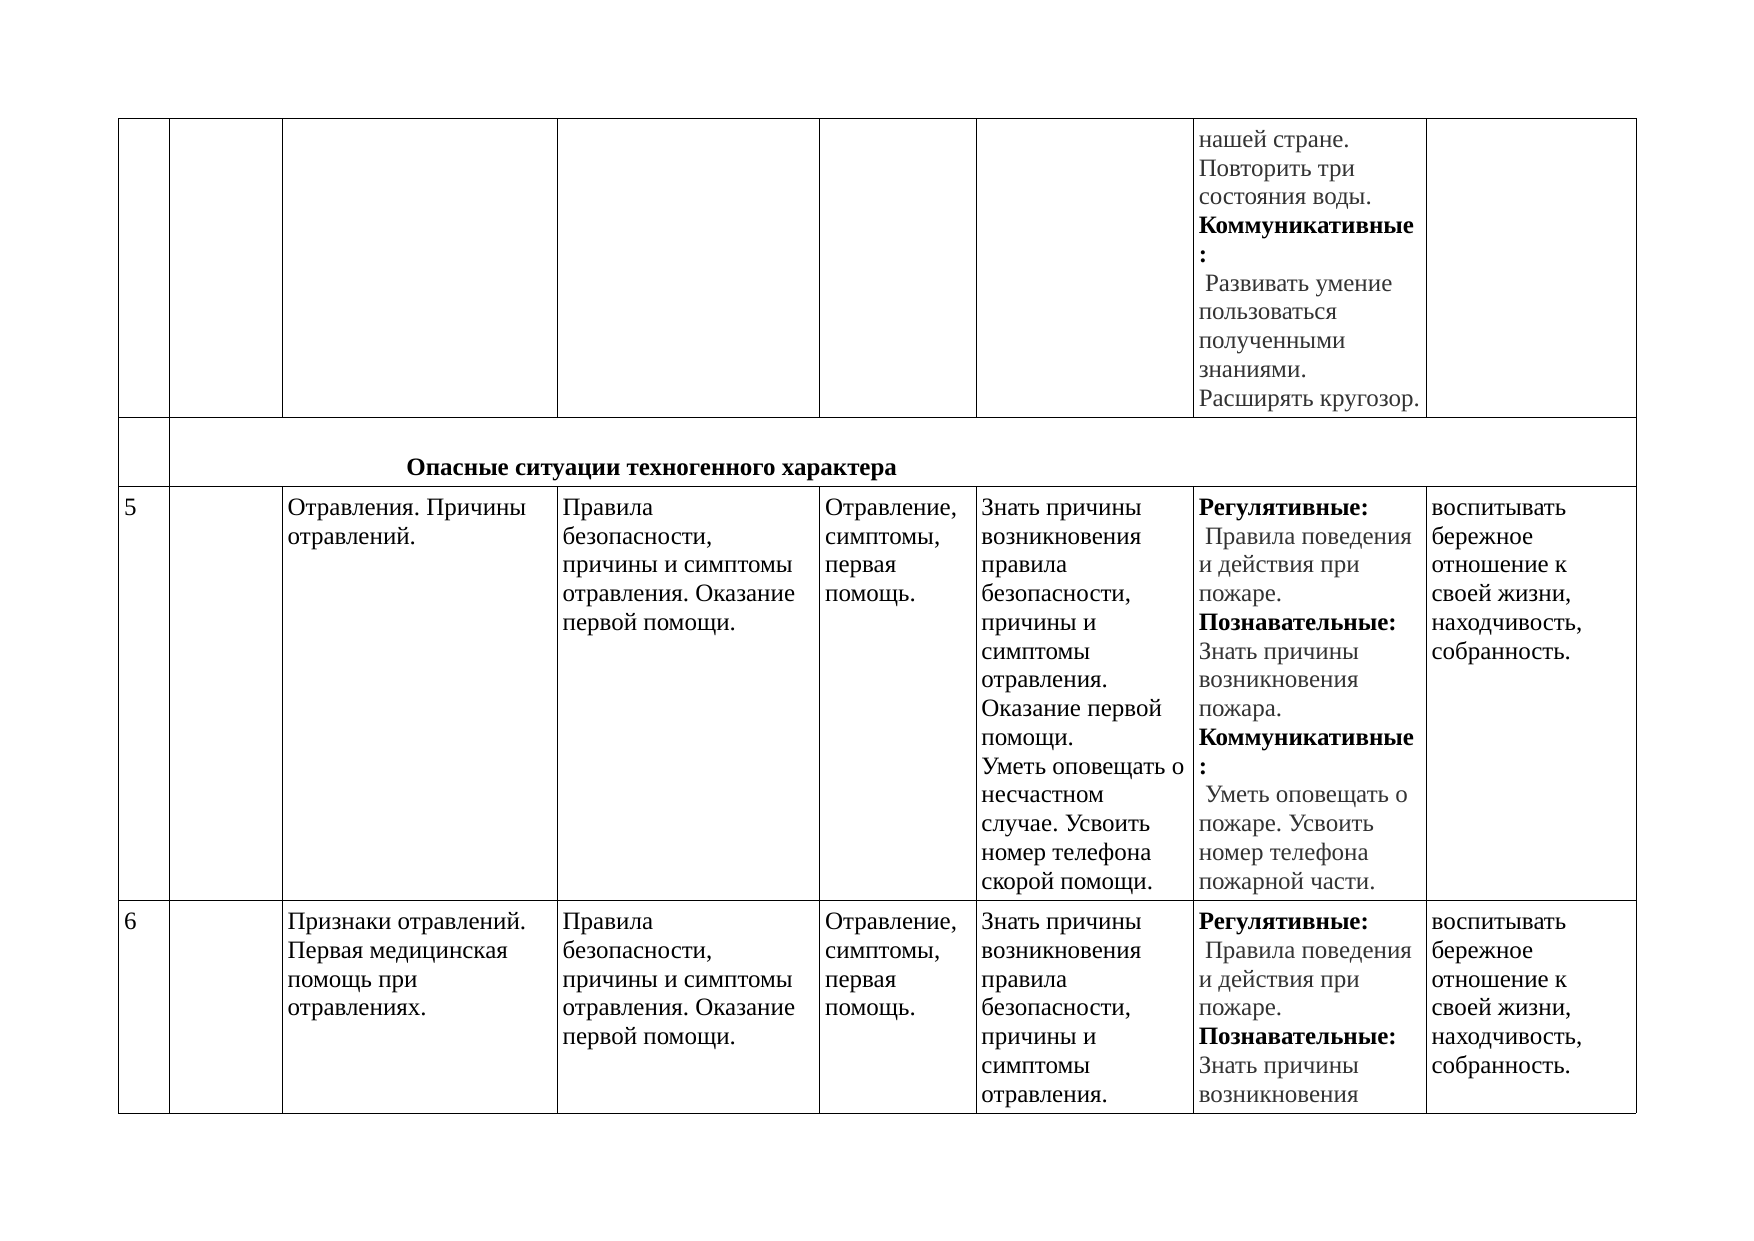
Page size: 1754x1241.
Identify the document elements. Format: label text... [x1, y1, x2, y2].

table_cell [558, 119, 819, 417]
table_cell нашей стране. Повторить три состояния воды. Коммуникативные: Развивать умение пользоваться полученными знаниями. Расширять кругозор. [1194, 119, 1426, 417]
table_cell [170, 487, 282, 900]
table_cell [977, 119, 1193, 417]
table_cell [119, 418, 169, 486]
table_cell Признаки отравлений. Первая медицинская помощь при отравлениях. [283, 901, 557, 1113]
table_cell [170, 901, 282, 1113]
table_cell Знать причины возникновения правила безопасности, причины и симптомы отравления. Оказание первой помощи. Уметь оповещать о несчастном случае. Усвоить номер телефона скорой помощи. [977, 487, 1193, 900]
table_cell 6 [119, 901, 169, 1113]
table_cell [1427, 119, 1636, 417]
table_cell [170, 119, 282, 417]
table_cell Отравление, симптомы, первая помощь. [820, 487, 976, 900]
table_cell Отравление, симптомы, первая помощь. [820, 901, 976, 1113]
table_cell [119, 119, 169, 417]
table_cell Регулятивные: Правила поведения и действия при пожаре. Познавательные: Знать причины возникновения пожара. Коммуникативные: Уметь оповещать о пожаре. Усвоить номер телефона пожарной части. [1194, 487, 1426, 900]
table_cell 5 [119, 487, 169, 900]
table_cell Регулятивные: Правила поведения и действия при пожаре. Познавательные: Знать причины возникновения [1194, 901, 1426, 1113]
table_cell [820, 119, 976, 417]
table_cell Опасные ситуации техногенного характера [170, 418, 1636, 486]
table_cell воспитывать бережное отношение к своей жизни, находчивость, собранность. [1427, 901, 1636, 1113]
table_cell Отравления. Причины отравлений. [283, 487, 557, 900]
table_cell Правила безопасности, причины и симптомы отравления. Оказание первой помощи. [558, 901, 819, 1113]
table_cell [283, 119, 557, 417]
table_cell Правила безопасности, причины и симптомы отравления. Оказание первой помощи. [558, 487, 819, 900]
table_cell воспитывать бережное отношение к своей жизни, находчивость, собранность. [1427, 487, 1636, 900]
table_cell Знать причины возникновения правила безопасности, причины и симптомы отравления. [977, 901, 1193, 1113]
